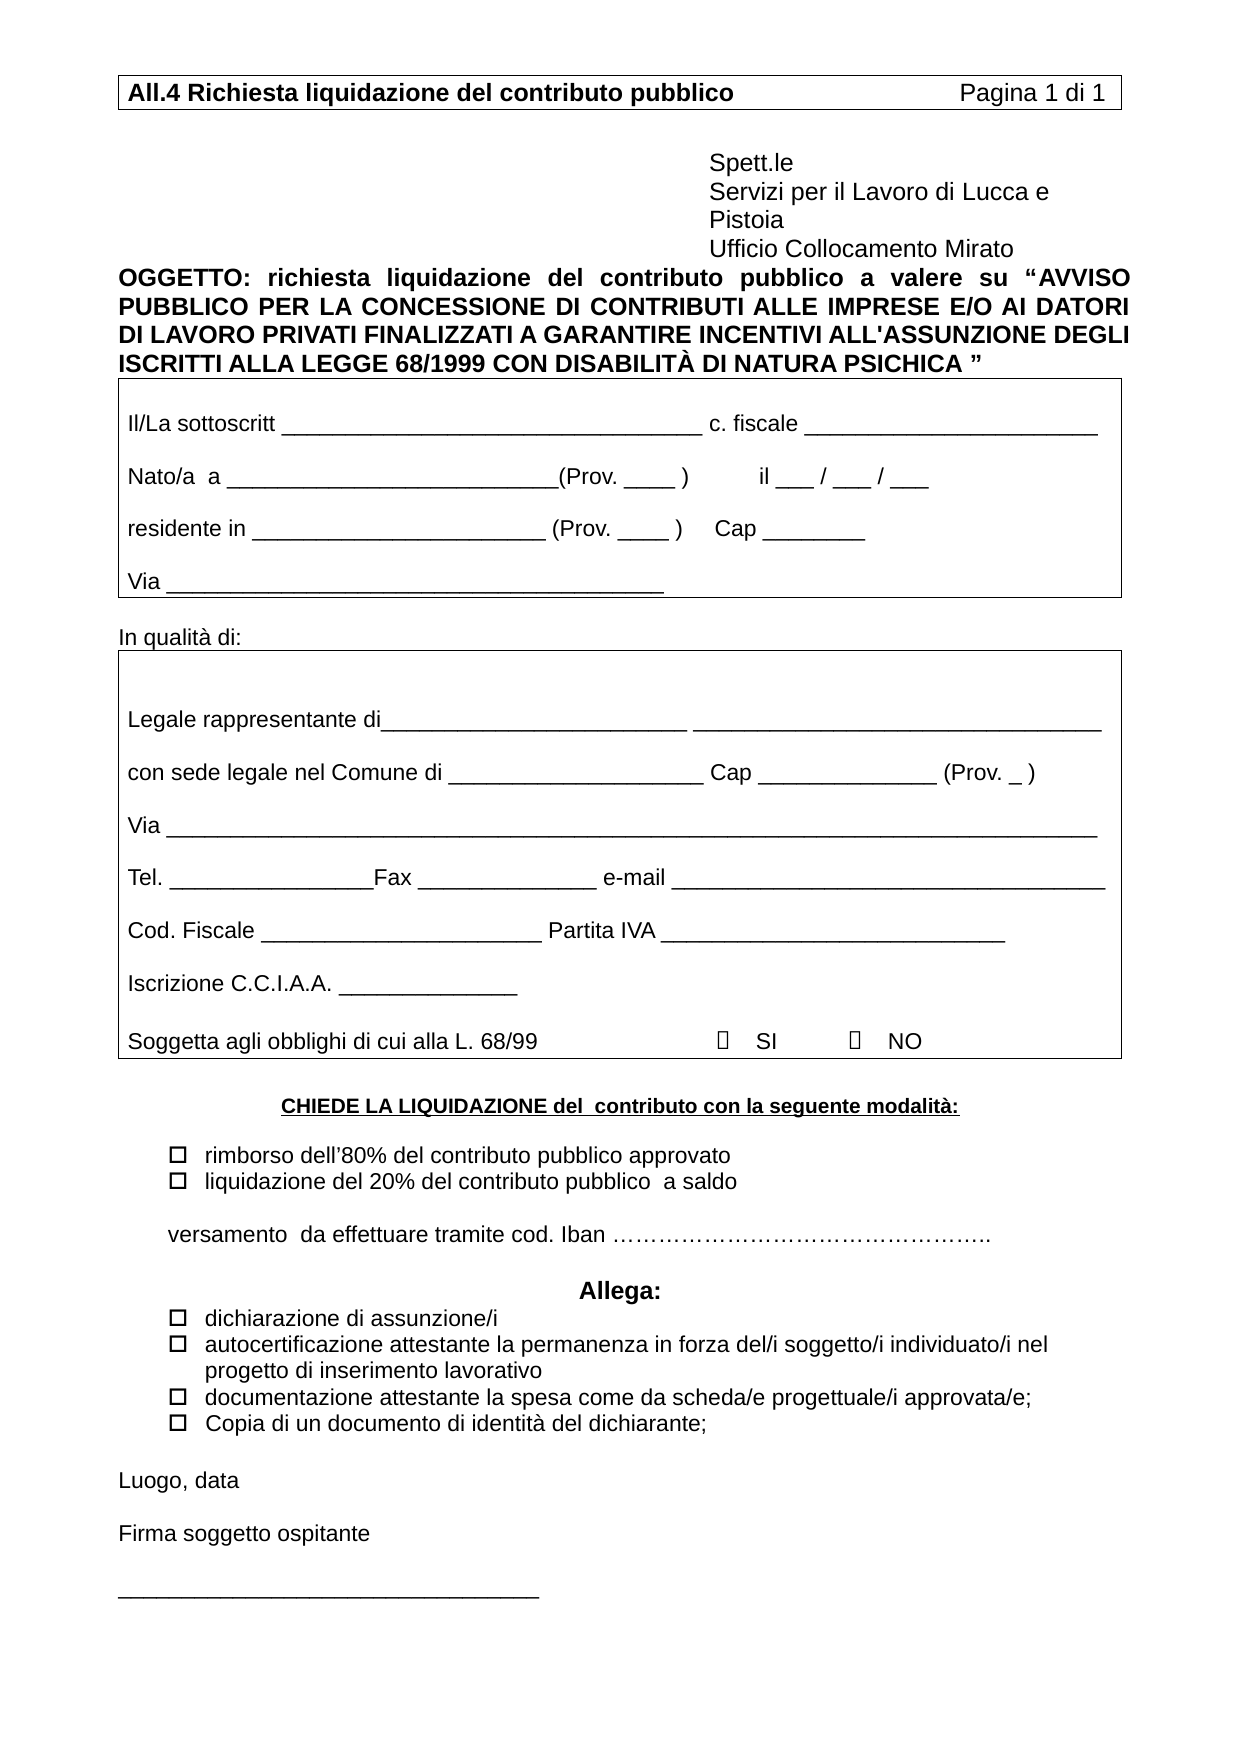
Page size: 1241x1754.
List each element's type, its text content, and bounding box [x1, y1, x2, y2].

text residente in _______________________ (Prov. ____ ) Cap ________ [119, 483, 1121, 536]
text Nato/a a __________________________(Prov. ____ ) il ___ / ___ / ___ [119, 430, 1121, 483]
text Via _______________________________________ [119, 536, 1121, 597]
text con sede legale nel Comune di ____________________ Cap ______________ (Prov. _ ) [119, 756, 1121, 785]
text Spett.le [118, 148, 1122, 176]
list Copia di un documento di identità del dichiarante; [168, 1410, 1122, 1436]
text Servizi per il Lavoro di Lucca e Pistoia [118, 176, 1122, 234]
list documentazione attestante la spesa come da scheda/e progettuale/i approvata/e; [168, 1383, 1122, 1410]
text Firma soggetto ospitante [118, 1520, 1122, 1547]
list versamento da effettuare tramite cod. Iban ………………………………………….. [168, 1221, 1122, 1247]
list autocertificazione attestante la permanenza in forza del/i soggetto/i individuato/i nel progetto di inserimento lavorativo [168, 1331, 1122, 1383]
text CHIEDE LA LIQUIDAZIONE del contributo con la seguente modalità: [118, 1094, 1122, 1118]
list liquidazione del 20% del contributo pubblico a saldo [168, 1168, 1122, 1194]
text Legale rappresentante di________________________ ________________________________ [119, 703, 1121, 732]
text _________________________________ [118, 1573, 1122, 1599]
text Allega: [118, 1276, 1122, 1304]
text Iscrizione C.C.I.A.A. ______________ [119, 967, 1121, 996]
text Ufficio Collocamento Mirato [118, 234, 1122, 263]
text In qualità di: [118, 624, 1122, 650]
text OGGETTO: richiesta liquidazione del contributo pubblico a valere su “AVVISO PUBBLICO PER LA CONCESSIONE DI CONTRIBUTI ALLE IMPRESE E/O AI DATORI DI LAVORO PRIVATI FINALIZZATI A GARANTIRE INCENTIVI ALL'ASSUNZIONE DEGLI ISCRITTI ALLA LEGGE 68/1999 CON DISABILITÀ DI NATURA PSICHICA ” [118, 263, 1131, 378]
text Cod. Fiscale ______________________ Partita IVA ___________________________ [119, 914, 1121, 943]
text Il/La sottoscritt _________________________________ c. fiscale _______________________ [119, 379, 1121, 430]
text Luogo, data [118, 1467, 1122, 1494]
text Tel. ________________Fax ______________ e-mail __________________________________ [119, 861, 1121, 891]
list dichiarazione di assunzione/i [168, 1304, 1122, 1331]
text Soggetta agli obblighi di cui alla L. 68/99  SI  NO [119, 1019, 1121, 1058]
text Via _________________________________________________________________________ [119, 808, 1121, 838]
list rimborso dell’80% del contributo pubblico approvato [168, 1142, 1122, 1168]
